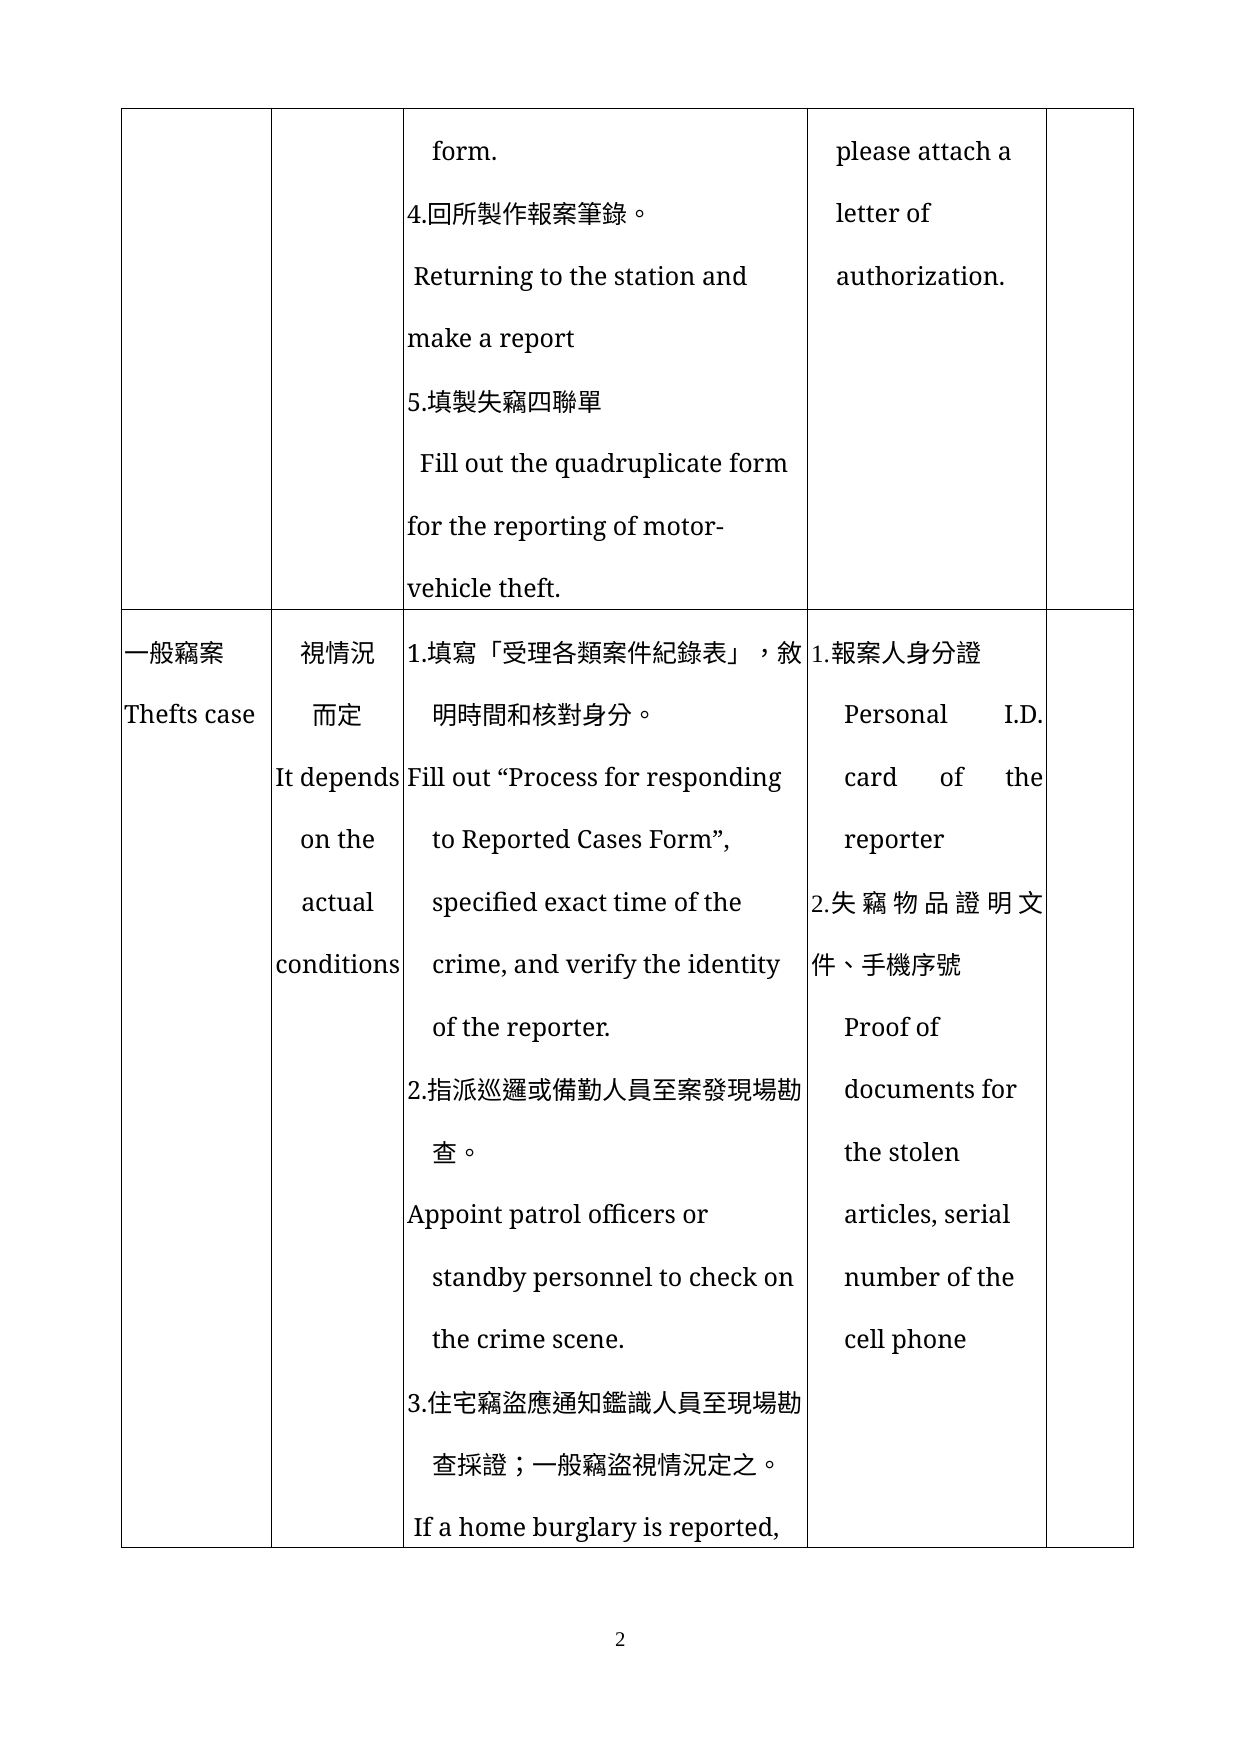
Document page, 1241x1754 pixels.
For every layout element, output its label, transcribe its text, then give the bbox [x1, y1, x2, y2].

table_cell [1047, 109, 1133, 609]
table_cell 報案人身分證 Personal I.D. card of the reporter 失竊物品證明文件、手機序號 Proof of documents for the stolen articles, serial number of the cell phone [808, 610, 1046, 1547]
table_cell [272, 109, 403, 609]
table_cell [1047, 610, 1133, 1547]
table_cell 1.填寫「受理各類案件紀錄表」，敘明時間和核對身分。 Fill out “Process for responding to Reported Cases Form”, specified exact time of the crime, and verify the identity of the reporter. 2.指派巡邏或備勤人員至案發現場勘查。 Appoint patrol officers or standby personnel to check on the crime scene. 3.住宅竊盜應通知鑑識人員至現場勘查採證；一般竊盜視情況定之。 If a home burglary is reported, [404, 610, 807, 1547]
table_cell form. 4.回所製作報案筆錄。 Returning to the station and make a report 5.填製失竊四聯單 Fill out the quadruplicate form for the reporting of motor-vehicle theft. [404, 109, 807, 609]
table_cell 一般竊案 Thefts case [122, 610, 271, 1547]
table_cell [122, 109, 271, 609]
table_cell please attach a letter of authorization. [808, 109, 1046, 609]
table_cell 視情況 而定 It depends on the actual conditions [272, 610, 403, 1547]
